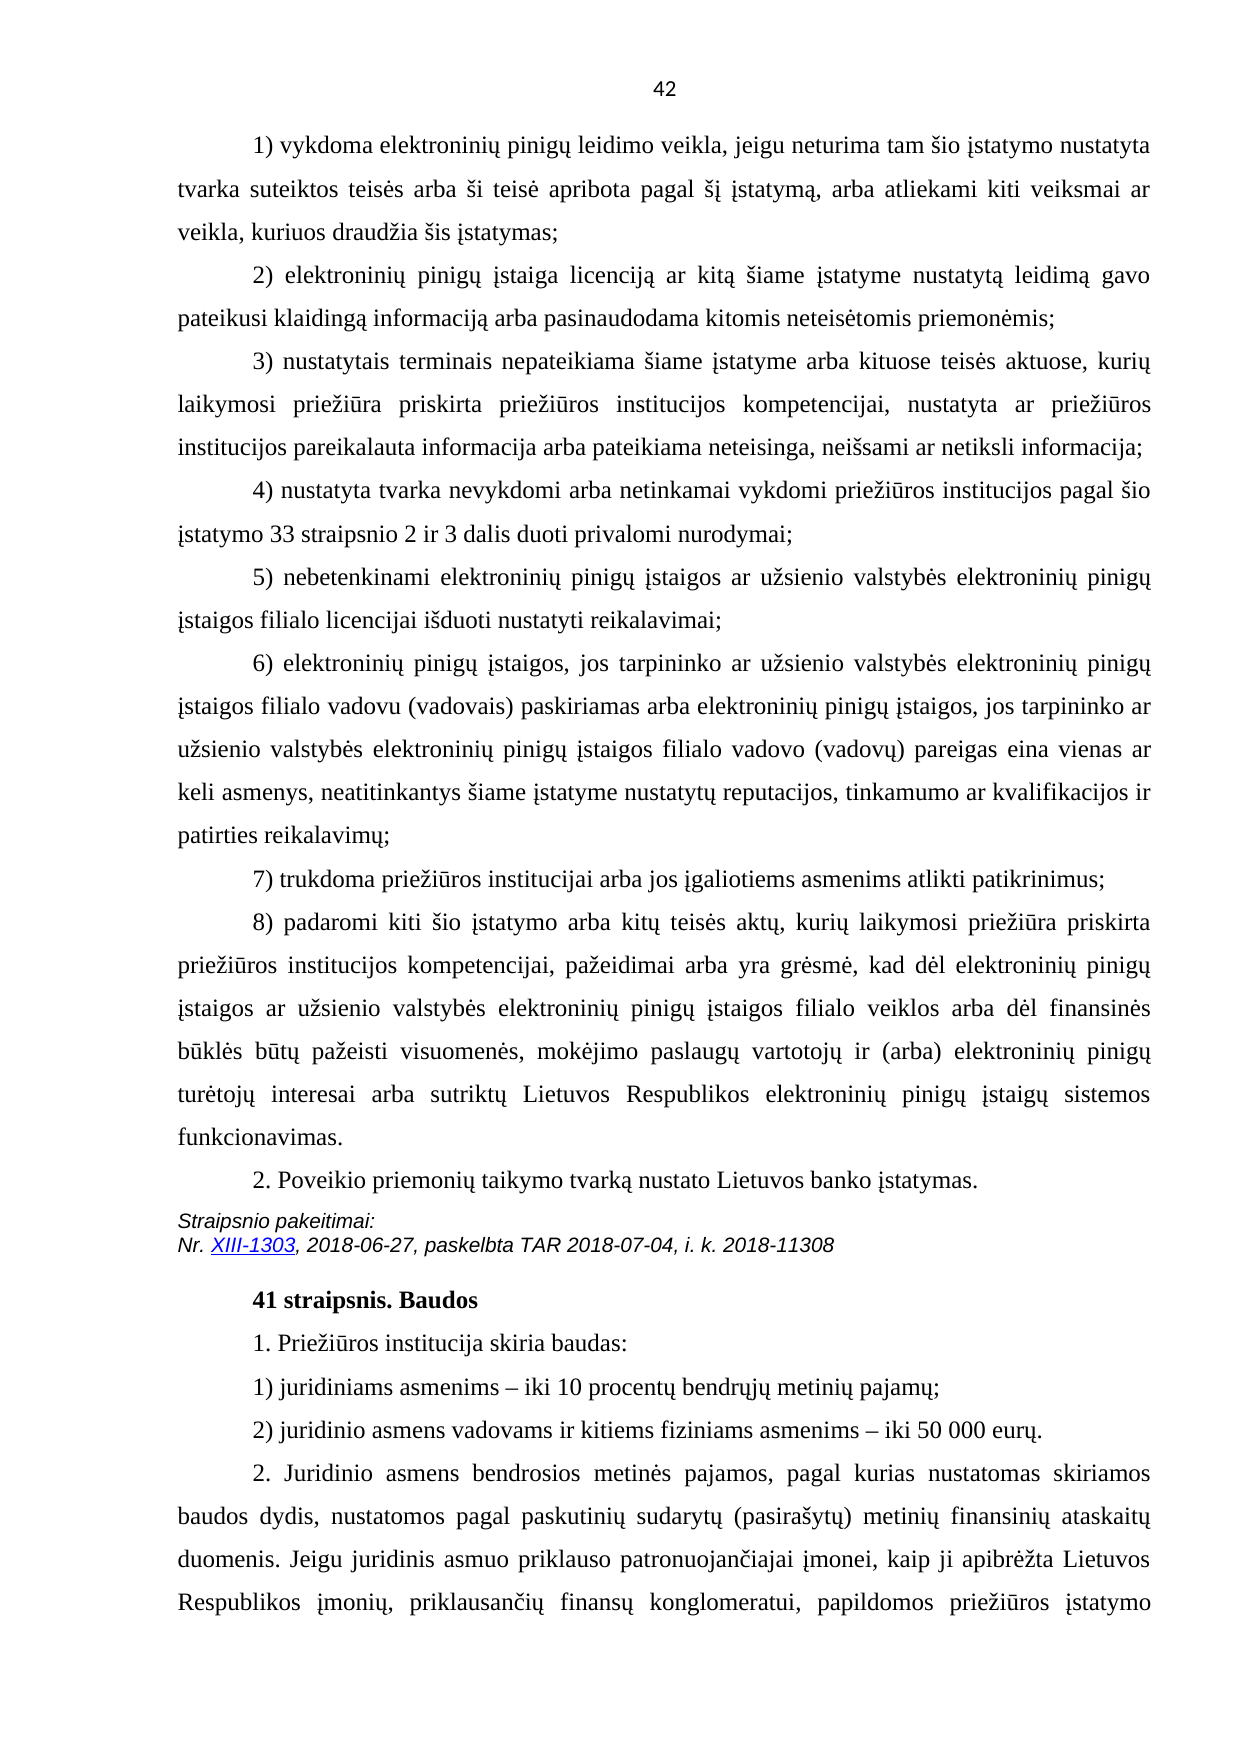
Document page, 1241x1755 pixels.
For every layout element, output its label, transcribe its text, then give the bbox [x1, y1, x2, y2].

text 4) nustatyta tvarka nevykdomi arba netinkamai vykdomi priežiūros institucijos pagal šio įstatymo 33 straipsnio 2 ir 3 dalis duoti privalomi nurodymai; [177, 476, 1152, 547]
text 3) nustatytais terminais nepateikiama šiame įstatyme arba kituose teisės aktuose, kurių laikymosi priežiūra priskirta priežiūros institucijos kompetencijai, nustatyta ar priežiūros institucijos pareikalauta informacija arba pateikiama neteisinga, neišsami ar netiksli informacija; [177, 346, 1152, 461]
text 2. Poveikio priemonių taikymo tvarką nustato Lietuvos banko įstatymas. [177, 1166, 1152, 1194]
text Straipsnio pakeitimai: [177, 1209, 1152, 1233]
text 6) elektroninių pinigų įstaigos, jos tarpininko ar užsienio valstybės elektroninių pinigų įstaigos filialo vadovu (vadovais) paskiriamas arba elektroninių pinigų įstaigos, jos tarpininko ar užsienio valstybės elektroninių pinigų įstaigos filialo vadovo (vadovų) pareigas eina vienas ar keli asmenys, neatitinkantys šiame įstatyme nustatytų reputacijos, tinkamumo ar kvalifikacijos ir patirties reikalavimų; [177, 648, 1152, 849]
text Nr. XIII-1303, 2018-06-27, paskelbta TAR 2018-07-04, i. k. 2018-11308 [177, 1233, 1152, 1257]
text 5) nebetenkinami elektroninių pinigų įstaigos ar užsienio valstybės elektroninių pinigų įstaigos filialo licencijai išduoti nustatyti reikalavimai; [177, 562, 1152, 634]
text 41 straipsnis. Baudos [177, 1285, 1152, 1314]
text 1) juridiniams asmenims – iki 10 procentų bendrųjų metinių pajamų; [177, 1372, 1152, 1400]
text 2. Juridinio asmens bendrosios metinės pajamos, pagal kurias nustatomas skiriamos baudos dydis, nustatomos pagal paskutinių sudarytų (pasirašytų) metinių finansinių ataskaitų duomenis. Jeigu juridinis asmuo priklauso patronuojančiajai įmonei, kaip ji apibrėžta Lietuvos Respublikos įmonių, priklausančių finansų konglomeratui, papildomos priežiūros įstatymo [177, 1458, 1152, 1616]
text 1. Priežiūros institucija skiria baudas: [177, 1328, 1152, 1357]
text 1) vykdoma elektroninių pinigų leidimo veikla, jeigu neturima tam šio įstatymo nustatyta tvarka suteiktos teisės arba ši teisė apribota pagal šį įstatymą, arba atliekami kiti veiksmai ar veikla, kuriuos draudžia šis įstatymas; [177, 131, 1152, 246]
text 2) juridinio asmens vadovams ir kitiems fiziniams asmenims – iki 50 000 eurų. [177, 1415, 1152, 1443]
text 2) elektroninių pinigų įstaiga licenciją ar kitą šiame įstatyme nustatytą leidimą gavo pateikusi klaidingą informaciją arba pasinaudodama kitomis neteisėtomis priemonėmis; [177, 260, 1152, 332]
text 7) trukdoma priežiūros institucijai arba jos įgaliotiems asmenims atlikti patikrinimus; [177, 864, 1152, 892]
text 8) padaromi kiti šio įstatymo arba kitų teisės aktų, kurių laikymosi priežiūra priskirta priežiūros institucijos kompetencijai, pažeidimai arba yra grėsmė, kad dėl elektroninių pinigų įstaigos ar užsienio valstybės elektroninių pinigų įstaigos filialo veiklos arba dėl finansinės būklės būtų pažeisti visuomenės, mokėjimo paslaugų vartotojų ir (arba) elektroninių pinigų turėtojų interesai arba sutriktų Lietuvos Respublikos elektroninių pinigų įstaigų sistemos funkcionavimas. [177, 907, 1152, 1151]
